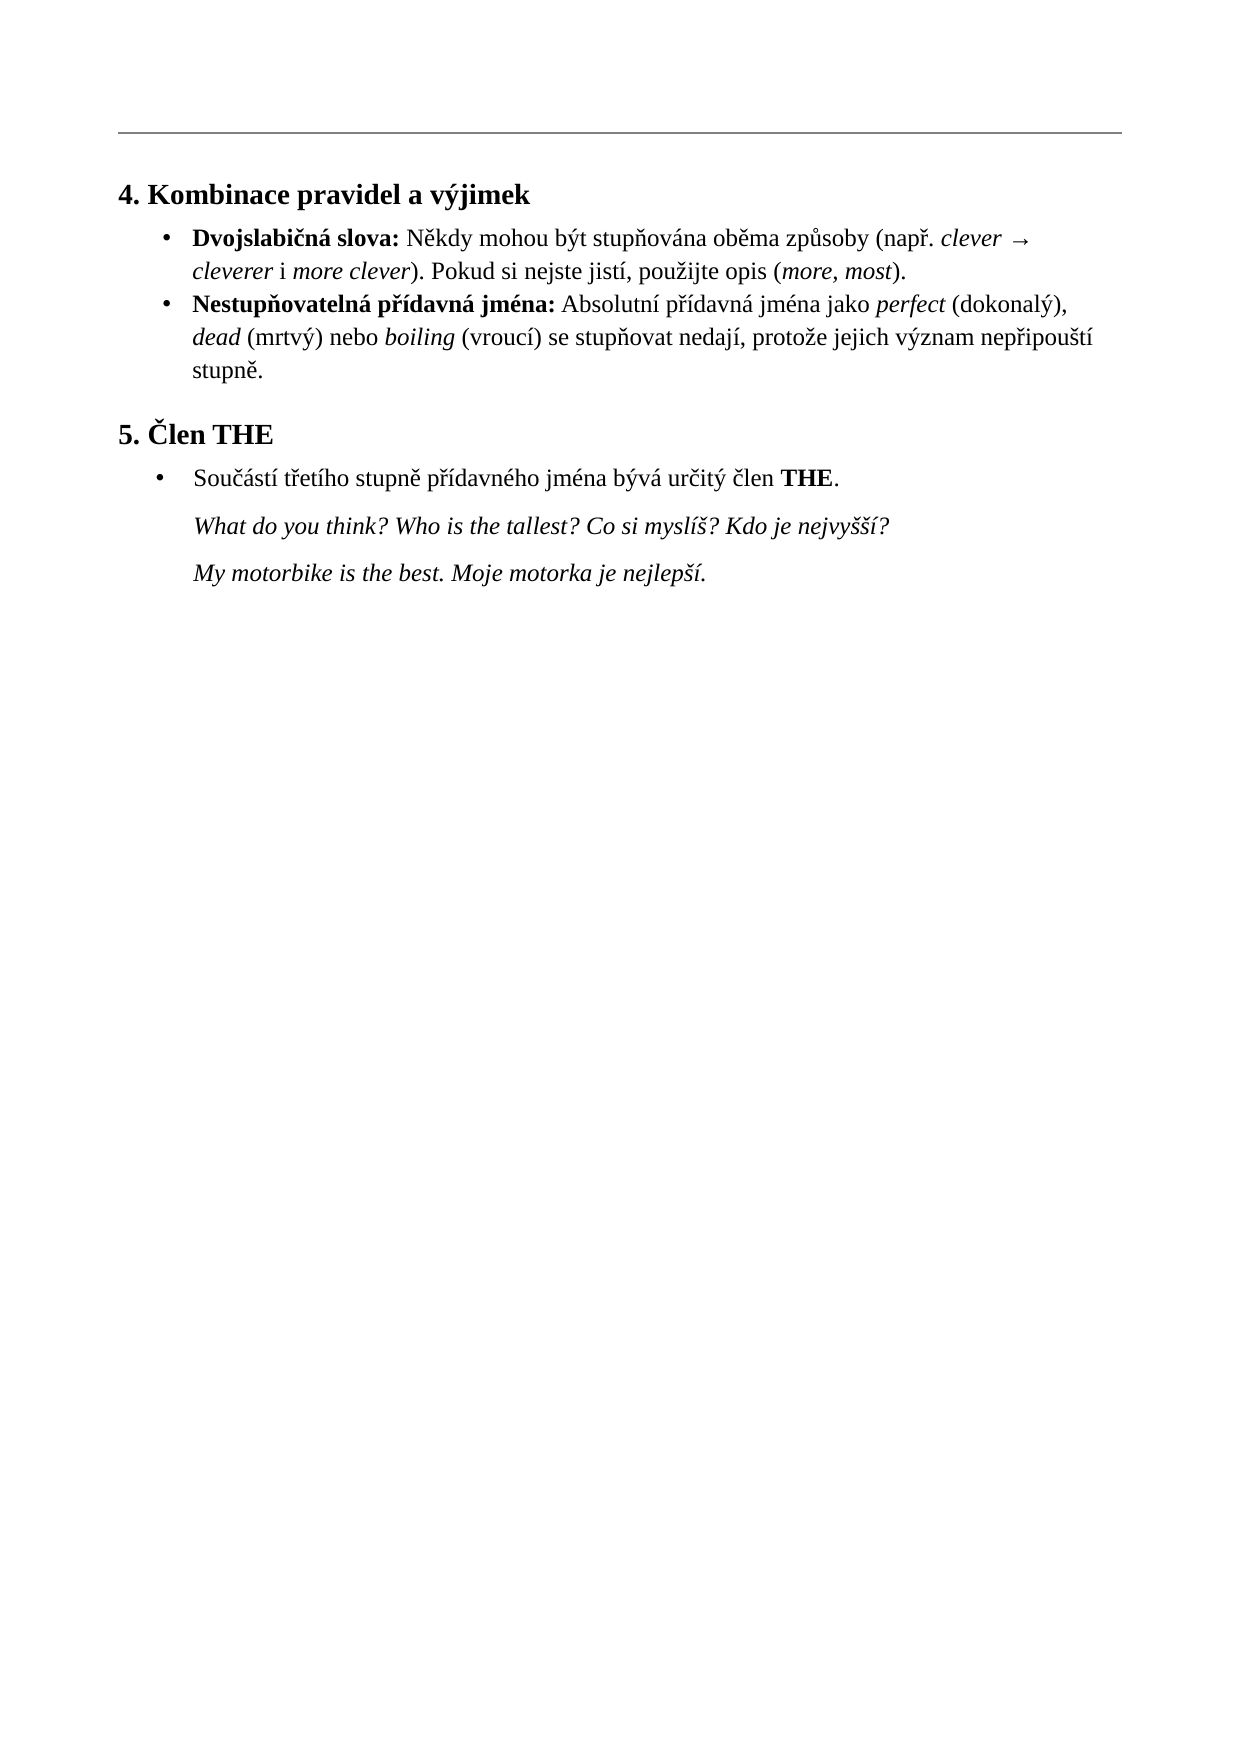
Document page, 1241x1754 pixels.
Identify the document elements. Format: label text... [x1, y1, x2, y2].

list What do you think? Who is the tallest? Co si myslíš? Kdo je nejvyšší? [156, 511, 1122, 540]
subtitle 5. Člen THE [118, 417, 1122, 451]
list Součástí třetího stupně přídavného jména bývá určitý člen THE. [156, 463, 1122, 492]
list Dvojslabičná slova: Někdy mohou být stupňována oběma způsoby (např. clever → cleverer i more clever). Pokud si nejste jistí, použijte opis (more, most). [162, 223, 1122, 285]
list My motorbike is the best. Moje motorka je nejlepší. [156, 558, 1122, 587]
subtitle 4. Kombinace pravidel a výjimek [118, 177, 1122, 211]
list Nestupňovatelná přídavná jména: Absolutní přídavná jména jako perfect (dokonalý), dead (mrtvý) nebo boiling (vroucí) se stupňovat nedají, protože jejich význam nepřipouští stupně. [162, 289, 1122, 384]
